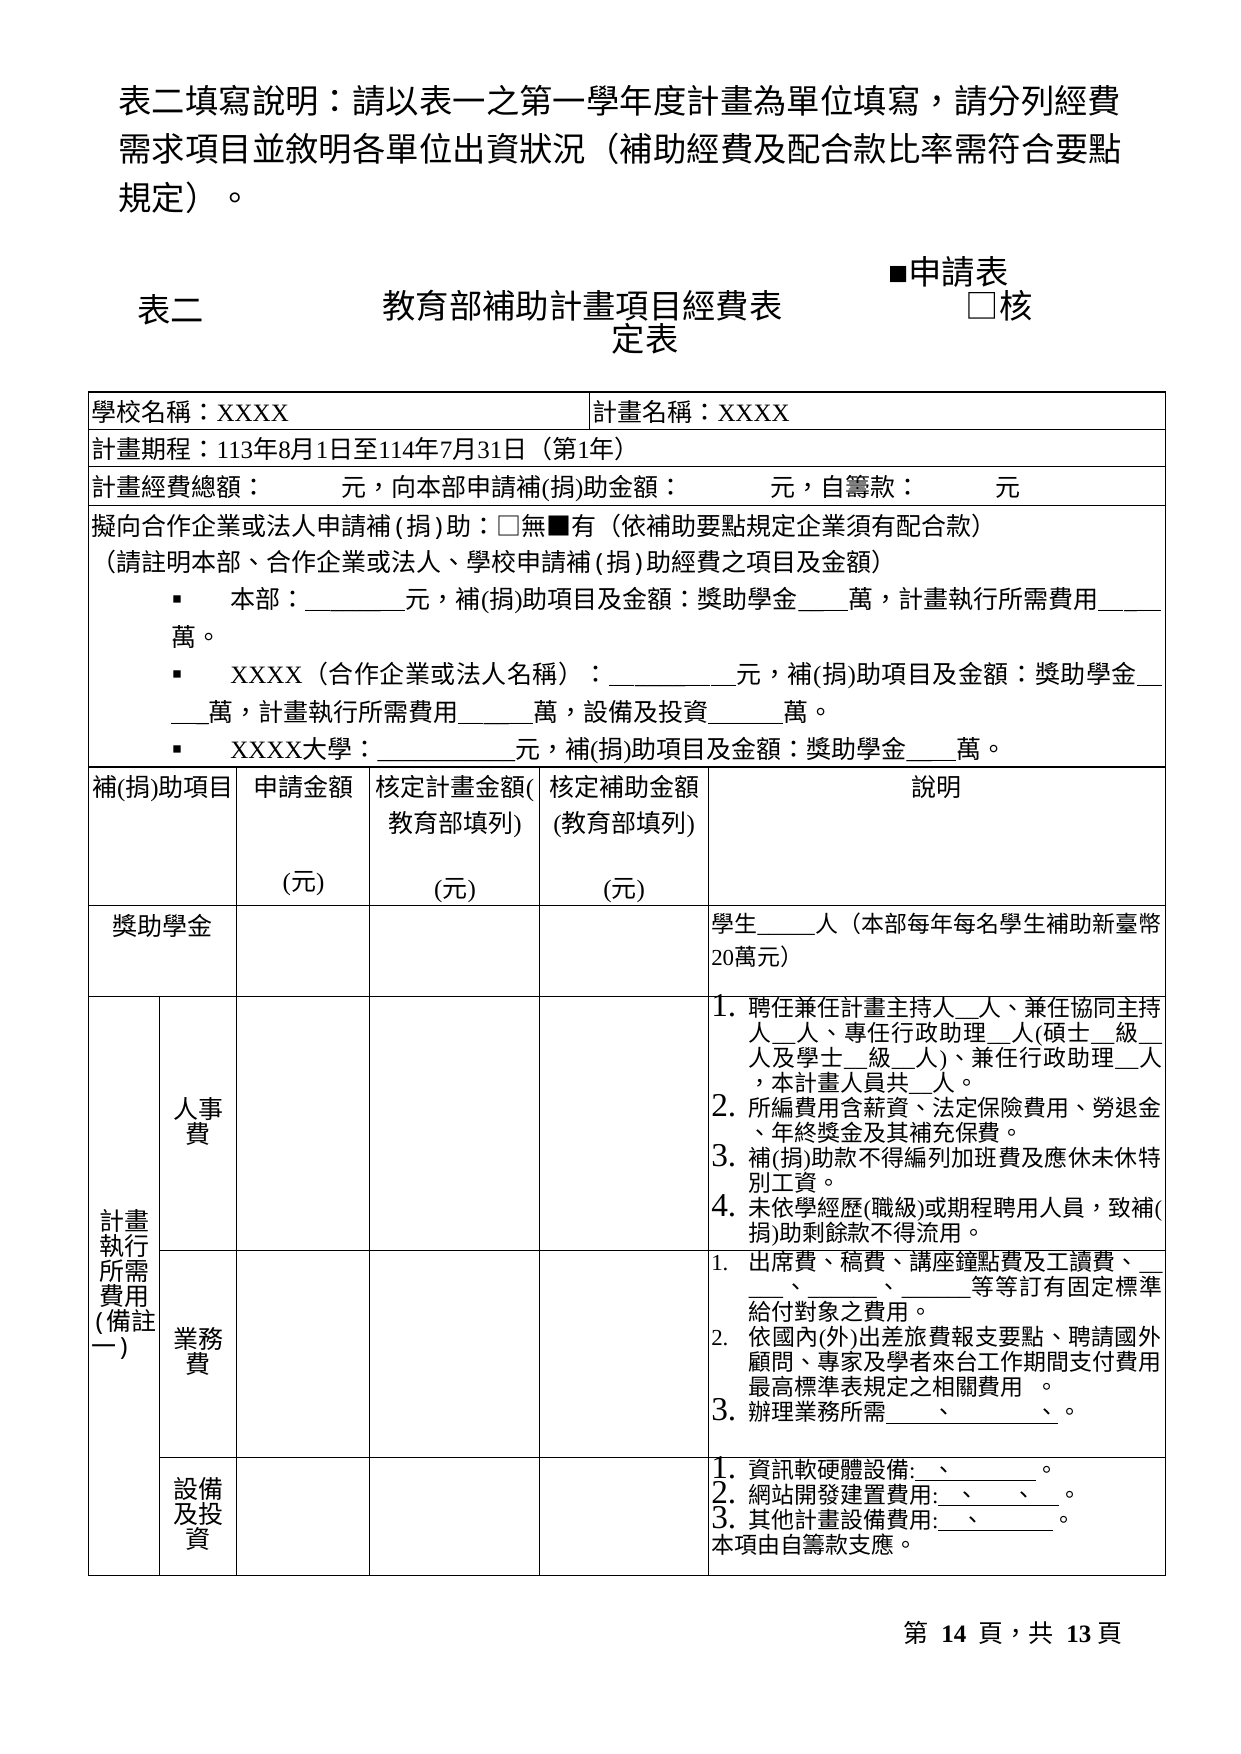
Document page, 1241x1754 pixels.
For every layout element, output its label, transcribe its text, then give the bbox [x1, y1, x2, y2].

table_cell [1166, 1250, 1214, 1457]
table_cell 出席費、稿費、講座鐘點費及工讀費、_____、______、______等等訂有固定標準給付對象之費用。 依國內(外)出差旅費報支要點、聘請國外顧問、專家及學者來台工作期間支付費用最高標準表規定之相關費用 。 辦理業務所需 、 、。 [709, 1251, 1165, 1457]
table_cell 計畫執行所需費用 (備註一) [89, 997, 159, 1575]
table_cell 設備及投資 [160, 1458, 236, 1575]
table_header [159, 258, 237, 291]
table_cell 教育部補助計畫項目經費表 □核定表 [253, 291, 1037, 358]
table_cell 人事費 [160, 997, 236, 1250]
table_cell 核定補助金額 (教育部填列) (元) [540, 768, 708, 905]
table_header [253, 258, 374, 291]
table_cell [1166, 429, 1214, 466]
table_cell 學生_____人（本部每年每名學生補助新臺幣20萬元） [709, 906, 1165, 996]
table_header ■申請表 [685, 258, 1037, 291]
table_cell [540, 906, 708, 996]
table_cell [540, 1458, 708, 1575]
table_cell [375, 358, 490, 391]
table_cell 獎助學金 [89, 906, 236, 996]
table_header [375, 258, 490, 291]
table_cell [237, 906, 369, 996]
table_cell 擬向合作企業或法人申請補(捐)助：□無■有（依補助要點規定企業須有配合款） （請註明本部、合作企業或法人、學校申請補(捐)助經費之項目及金額） 本部：＿____＿元，補(捐)助項目及金額：獎助學金__＿萬，計畫執行所需費用＿_＿萬。 XXXX（合作企業或法人名稱）：＿____＿＿元，補(捐)助項目及金額：獎助學金＿＿_萬，計畫執行所需費用＿__＿萬，設備及投資＿＿＿萬。 XXXX大學：___________元，補(捐)助項目及金額：獎助學金__＿萬。 [89, 506, 1165, 766]
table_cell 資訊軟硬體設備: 、 。 網站開發建置費用: 、 、 。 其他計畫設備費用: 、 。 本項由自籌款支應。 [709, 1458, 1165, 1575]
table_cell [237, 291, 253, 358]
table_cell 學校名稱：XXXX [89, 393, 589, 429]
table_cell 補(捐)助項目 [89, 768, 236, 905]
table_cell [1166, 505, 1214, 766]
table_cell [540, 997, 708, 1250]
table_cell [159, 358, 237, 391]
table_cell [1166, 996, 1214, 1250]
table_cell [1166, 1457, 1214, 1575]
table_cell [237, 997, 369, 1250]
table_cell [1165, 291, 1214, 358]
table_cell [370, 1458, 539, 1575]
table_cell [540, 1251, 708, 1457]
table_cell [253, 358, 374, 391]
table_cell [370, 997, 539, 1250]
table_cell 說明 [709, 768, 1165, 905]
table_cell 申請金額 (元) [237, 768, 369, 905]
table_cell [237, 1251, 369, 1457]
table_cell 計畫經費總額： 元，向本部申請補(捐)助金額： 元，自籌款： 元 [122, 284, 233, 344]
table_header [1165, 258, 1214, 291]
table_cell 計畫經費總額： 元，向本部申請補(捐)助金額： 元，自籌款： 元 [89, 467, 1165, 505]
table_cell [1037, 291, 1165, 358]
table_header [490, 258, 685, 291]
table_header [1037, 258, 1165, 291]
table_cell [89, 358, 159, 391]
table_cell [1166, 466, 1214, 505]
text 表二填寫說明：請以表一之第一學年度計畫為單位填寫，請分列經費需求項目並敘明各單位出資狀況（補助經費及配合款比率需符合要點規定）。 [118, 75, 1122, 220]
table_cell 計畫名稱：XXXX [590, 393, 1165, 429]
table_cell [1166, 766, 1214, 905]
table_cell 計畫期程：113年8月1日至114年7月31日（第1年） [89, 430, 1165, 466]
table_cell [1166, 391, 1214, 429]
table_cell [685, 358, 1037, 391]
table_header [89, 258, 159, 291]
table_cell [237, 1458, 369, 1575]
table_cell [1165, 358, 1214, 391]
table_cell [159, 291, 237, 358]
table_cell 業務費 [160, 1251, 236, 1457]
table_header [237, 258, 253, 291]
table_cell 核定計畫金額(教育部填列) (元) [370, 768, 539, 905]
table_cell [370, 906, 539, 996]
table_cell [490, 358, 685, 391]
table_cell 聘任兼任計畫主持人__人、兼任協同主持人__人、專任行政助理__人(碩士__級__人及學士__級__人)、兼任行政助理__人，本計畫人員共__人。 所編費用含薪資、法定保險費用、勞退金、年終獎金及其補充保費。 補(捐)助款不得編列加班費及應休未休特別工資。 未依學經歷(職級)或期程聘用人員，致補(捐)助剩餘款不得流用。 [709, 997, 1165, 1250]
table_cell [1037, 358, 1165, 391]
table_cell [89, 291, 159, 358]
table_cell [1166, 905, 1214, 996]
table_cell [237, 358, 253, 391]
table_cell [370, 1251, 539, 1457]
